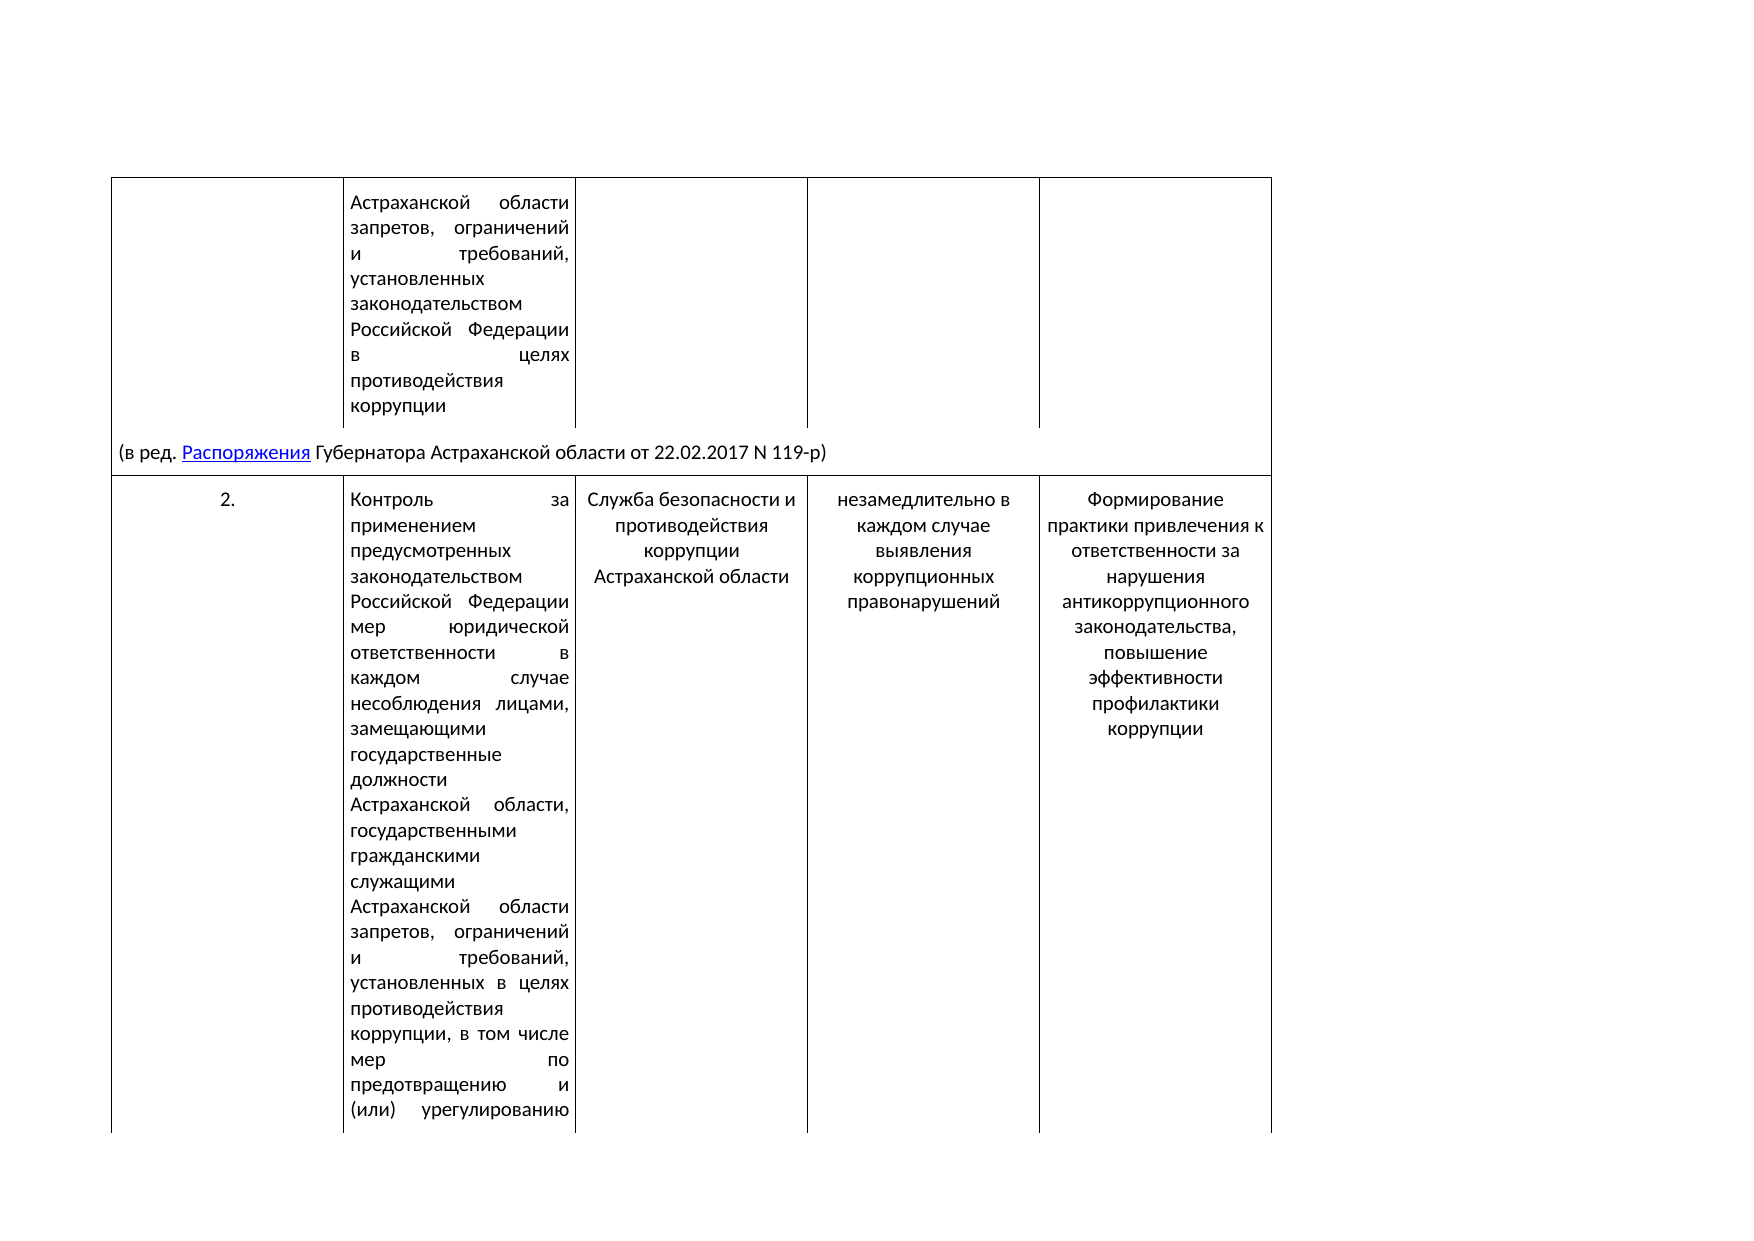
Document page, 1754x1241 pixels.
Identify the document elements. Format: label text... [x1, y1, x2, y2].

table_cell [112, 178, 343, 428]
table_cell [1040, 178, 1271, 428]
table_cell 2. [112, 476, 343, 1133]
table_cell Контроль за применением предусмотренных законодательством Российской Федерации мер юридической ответственности в каждом случае несоблюдения лицами, замещающими государственные должности Астраханской области, государственными гражданскими служащими Астраханской области запретов, ограничений и требований, установленных в целях противодействия коррупции, в том числе мер по предотвращению и (или) урегулированию [344, 476, 575, 1133]
table_cell Формирование практики привлечения к ответственности за нарушения антикоррупционного законодательства, повышение эффективности профилактики коррупции [1040, 476, 1271, 1133]
table_cell [808, 178, 1039, 428]
table_cell Служба безопасности и противодействия коррупции Астраханской области [576, 476, 807, 1133]
table_cell [576, 178, 807, 428]
table_cell (в ред. Распоряжения Губернатора Астраханской области от 22.02.2017 N 119-р) [112, 428, 1271, 475]
table_cell незамедлительно в каждом случае выявления коррупционных правонарушений [808, 476, 1039, 1133]
table_cell Астраханской области запретов, ограничений и требований, установленных законодательством Российской Федерации в целях противодействия коррупции [344, 178, 575, 428]
